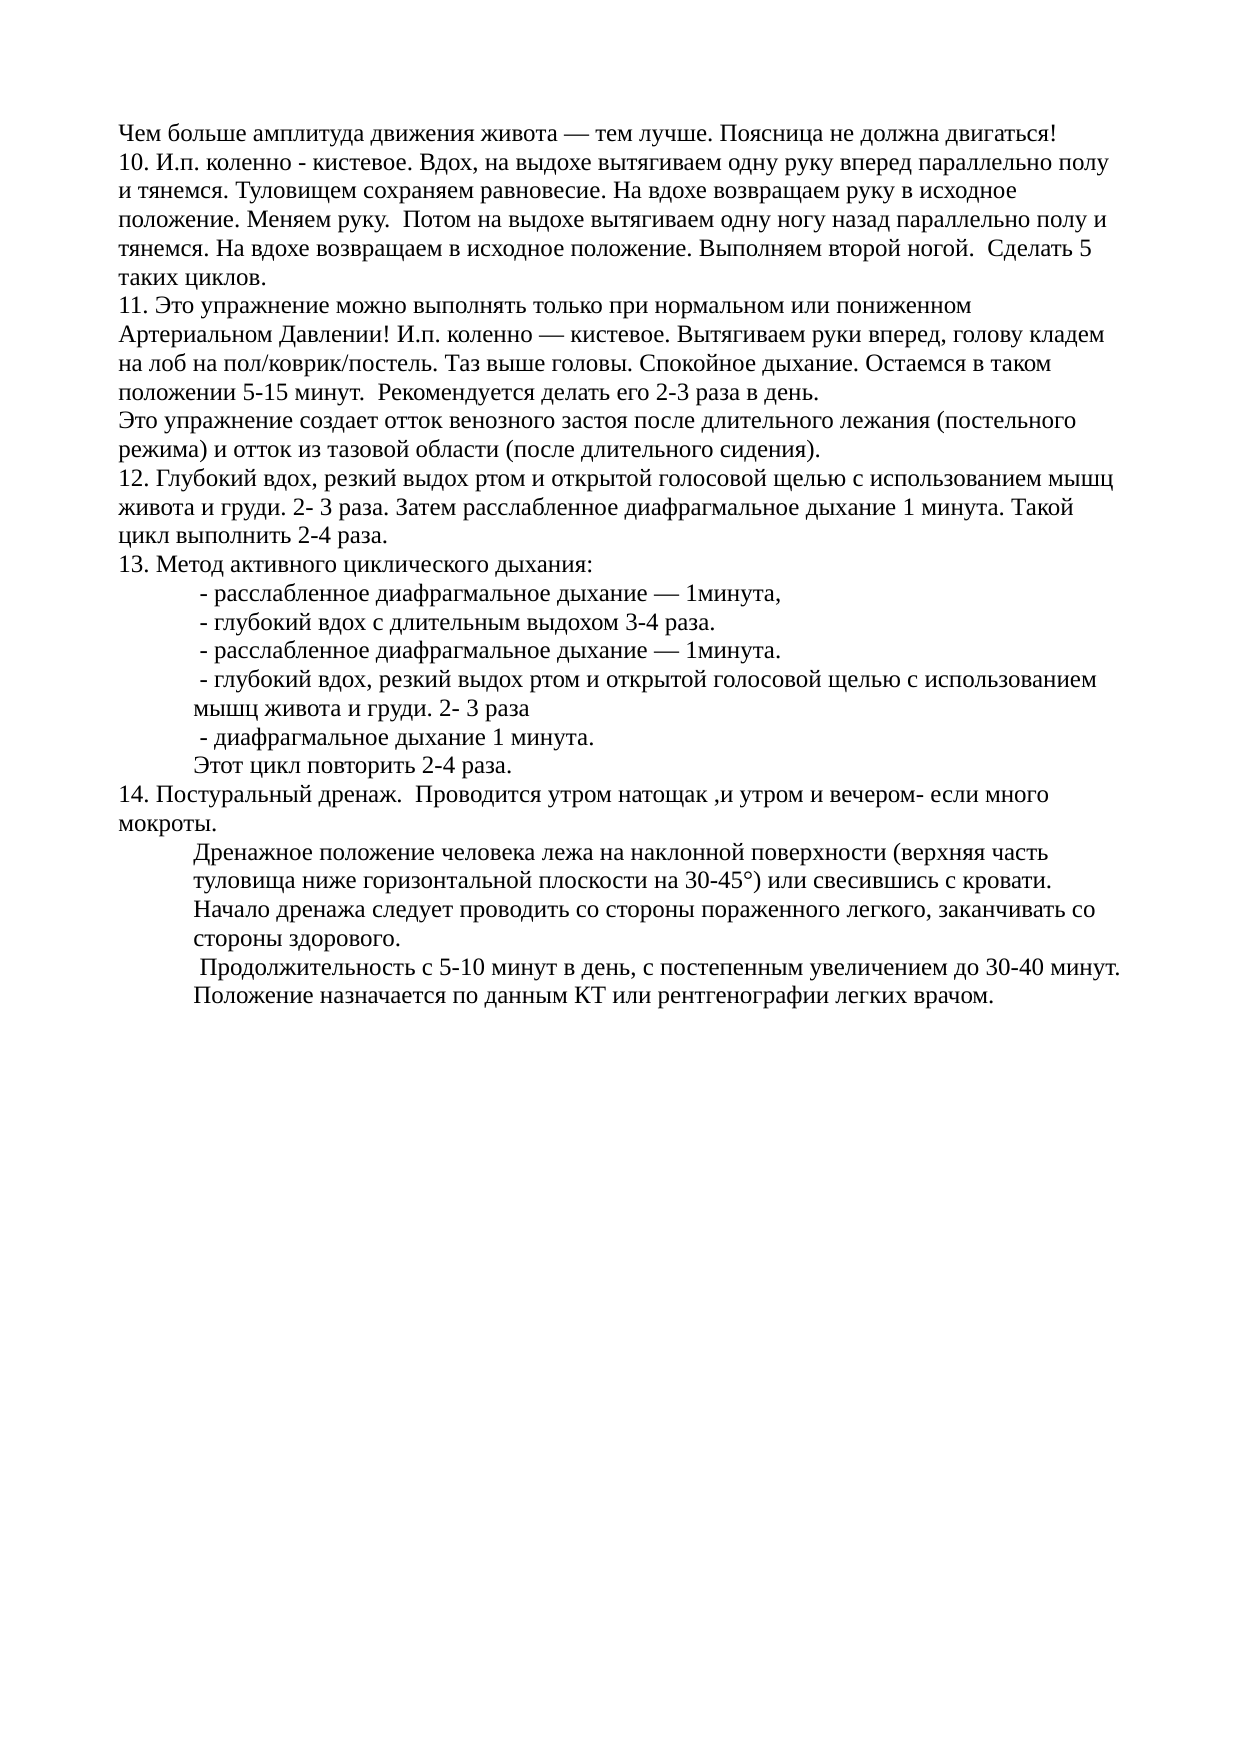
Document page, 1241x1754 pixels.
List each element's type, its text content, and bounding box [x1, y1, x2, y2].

text Чем больше амплитуда движения живота — тем лучше. Поясница не должна двигаться! [118, 118, 1122, 147]
list Этот цикл повторить 2-4 раза. [156, 751, 1122, 779]
text 14. Постуральный дренаж. Проводится утром натощак ,и утром и вечером- если много мокроты. [118, 779, 1122, 837]
list - расслабленное диафрагмальное дыхание — 1минута. [156, 636, 1122, 664]
text Положение назначается по данным КТ или рентгенографии легких врачом. [118, 981, 1122, 1009]
list - глубокий вдох с длительным выдохом 3-4 раза. [156, 607, 1122, 636]
list - глубокий вдох, резкий выдох ртом и открытой голосовой щелью с использованием мышц живота и груди. 2- 3 раза [156, 664, 1122, 722]
text 10. И.п. коленно - кистевое. Вдох, на выдохе вытягиваем одну руку вперед параллельно полу и тянемся. Туловищем сохраняем равновесие. На вдохе возвращаем руку в исходное положение. Меняем руку. Потом на выдохе вытягиваем одну ногу назад параллельно полу и тянемся. На вдохе возвращаем в исходное положение. Выполняем второй ногой. Сделать 5 таких циклов. [118, 147, 1122, 291]
text 12. Глубокий вдох, резкий выдох ртом и открытой голосовой щелью с использованием мышц живота и груди. 2- 3 раза. Затем расслабленное диафрагмальное дыхание 1 минута. Такой цикл выполнить 2-4 раза. [118, 463, 1122, 549]
list - расслабленное диафрагмальное дыхание — 1минута, [156, 578, 1122, 607]
text 13. Метод активного циклического дыхания: [118, 549, 1122, 578]
list Дренажное положение человека лежа на наклонной поверхности (верхняя часть туловища ниже горизонтальной плоскости на 30-45°) или свесившись с кровати. Начало дренажа следует проводить со стороны пораженного легкого, заканчивать со стороны здорового. [156, 837, 1122, 952]
text 11. Это упражнение можно выполнять только при нормальном или пониженном Артериальном Давлении! И.п. коленно — кистевое. Вытягиваем руки вперед, голову кладем на лоб на пол/коврик/постель. Таз выше головы. Спокойное дыхание. Остаемся в таком положении 5-15 минут. Рекомендуется делать его 2-3 раза в день. [118, 291, 1122, 406]
text Продолжительность с 5-10 минут в день, с постепенным увеличением до 30-40 минут. [118, 952, 1122, 981]
text Это упражнение создает отток венозного застоя после длительного лежания (постельного режима) и отток из тазовой области (после длительного сидения). [118, 406, 1122, 463]
list - диафрагмальное дыхание 1 минута. [156, 722, 1122, 751]
